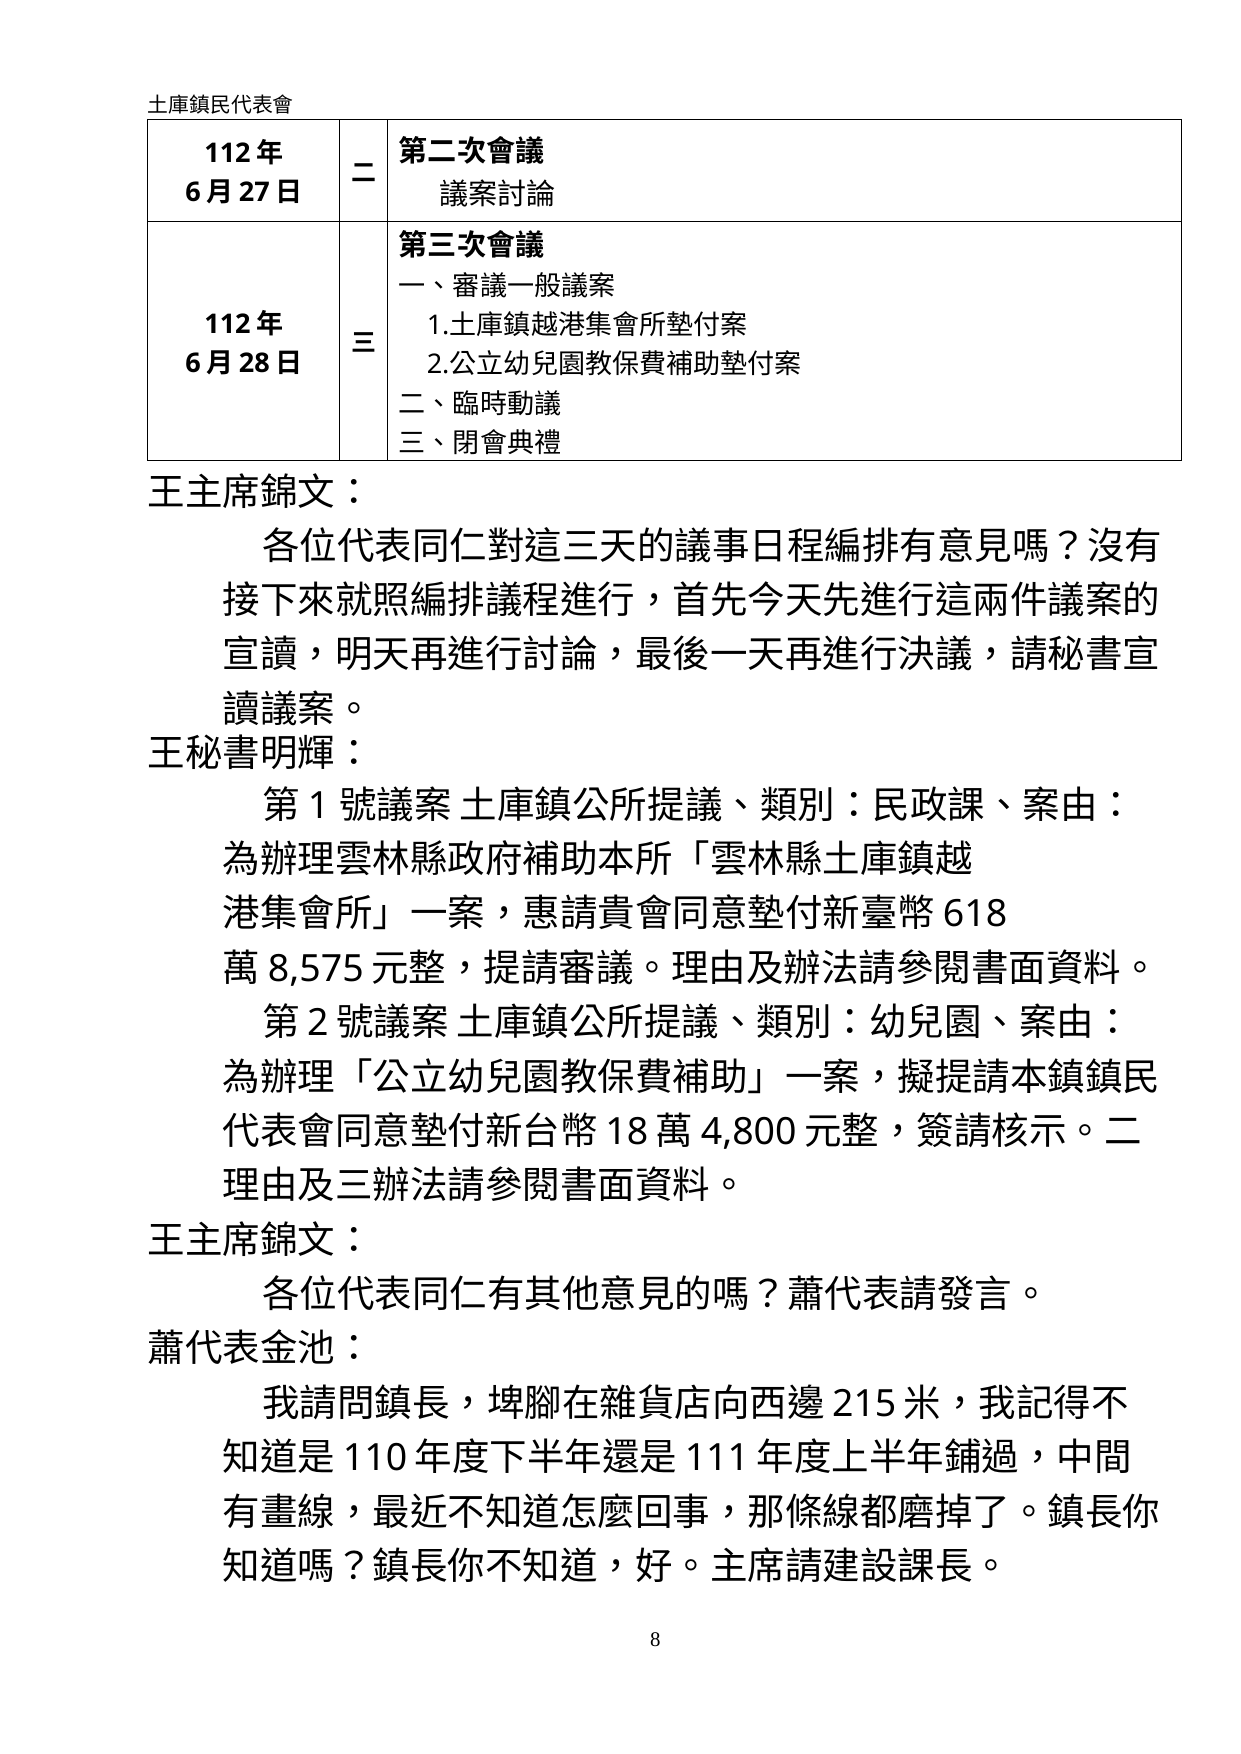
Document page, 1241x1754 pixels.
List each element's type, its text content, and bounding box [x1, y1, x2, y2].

text 第 1 號議案 土庫鎮公所提議、類別：民政課、案由：為辦理雲林縣政府補助本所「雲林縣土庫鎮越 [223, 774, 1162, 883]
table_cell 112年 6月28日 [148, 222, 339, 460]
text 王主席錦文： [148, 461, 1162, 516]
text 各位代表同仁對這三天的議事日程編排有意見嗎？沒有接下來就照編排議程進行，首先今天先進行這兩件議案的宣讀，明天再進行討論，最後一天再進行決議，請秘書宣讀議案。 [223, 516, 1162, 733]
text 王主席錦文： [148, 1210, 1162, 1264]
text 萬8,575元整，提請審議。理由及辦法請參閱書面資料。 [223, 938, 1162, 992]
table_cell 第三次會議 一、審議一般議案 1.土庫鎮越港集會所墊付案 2.公立幼兒園教保費補助墊付案 二、臨時動議 三、閉會典禮 [388, 222, 1181, 460]
text 第2號議案 土庫鎮公所提議、類別：幼兒園、案由：為辦理「公立幼兒園教保費補助」一案，擬提請本鎮鎮民代表會同意墊付新台幣18萬4,800元整，簽請核示。二理由及三辦法請參閱書面資料。 [223, 992, 1162, 1210]
text 港集會所」一案，惠請貴會同意墊付新臺幣618 [223, 883, 1162, 938]
text 王秘書明輝： [148, 733, 1162, 774]
table_cell 第二次會議 議案討論 [388, 120, 1181, 221]
table_cell 三 [340, 222, 387, 460]
text 我請問鎮長，埤腳在雜貨店向西邊215米，我記得不知道是110年度下半年還是111年度上半年鋪過，中間有畫線，最近不知道怎麼回事，那條線都磨掉了。鎮長你知道嗎？鎮長你不知道，好。主席請建設課長。 [223, 1372, 1162, 1590]
table_cell 二 [340, 120, 387, 221]
table_cell 112年 6月27日 [148, 120, 339, 221]
text 蕭代表金池： [148, 1318, 1162, 1372]
text 各位代表同仁有其他意見的嗎？蕭代表請發言。 [223, 1264, 1162, 1318]
